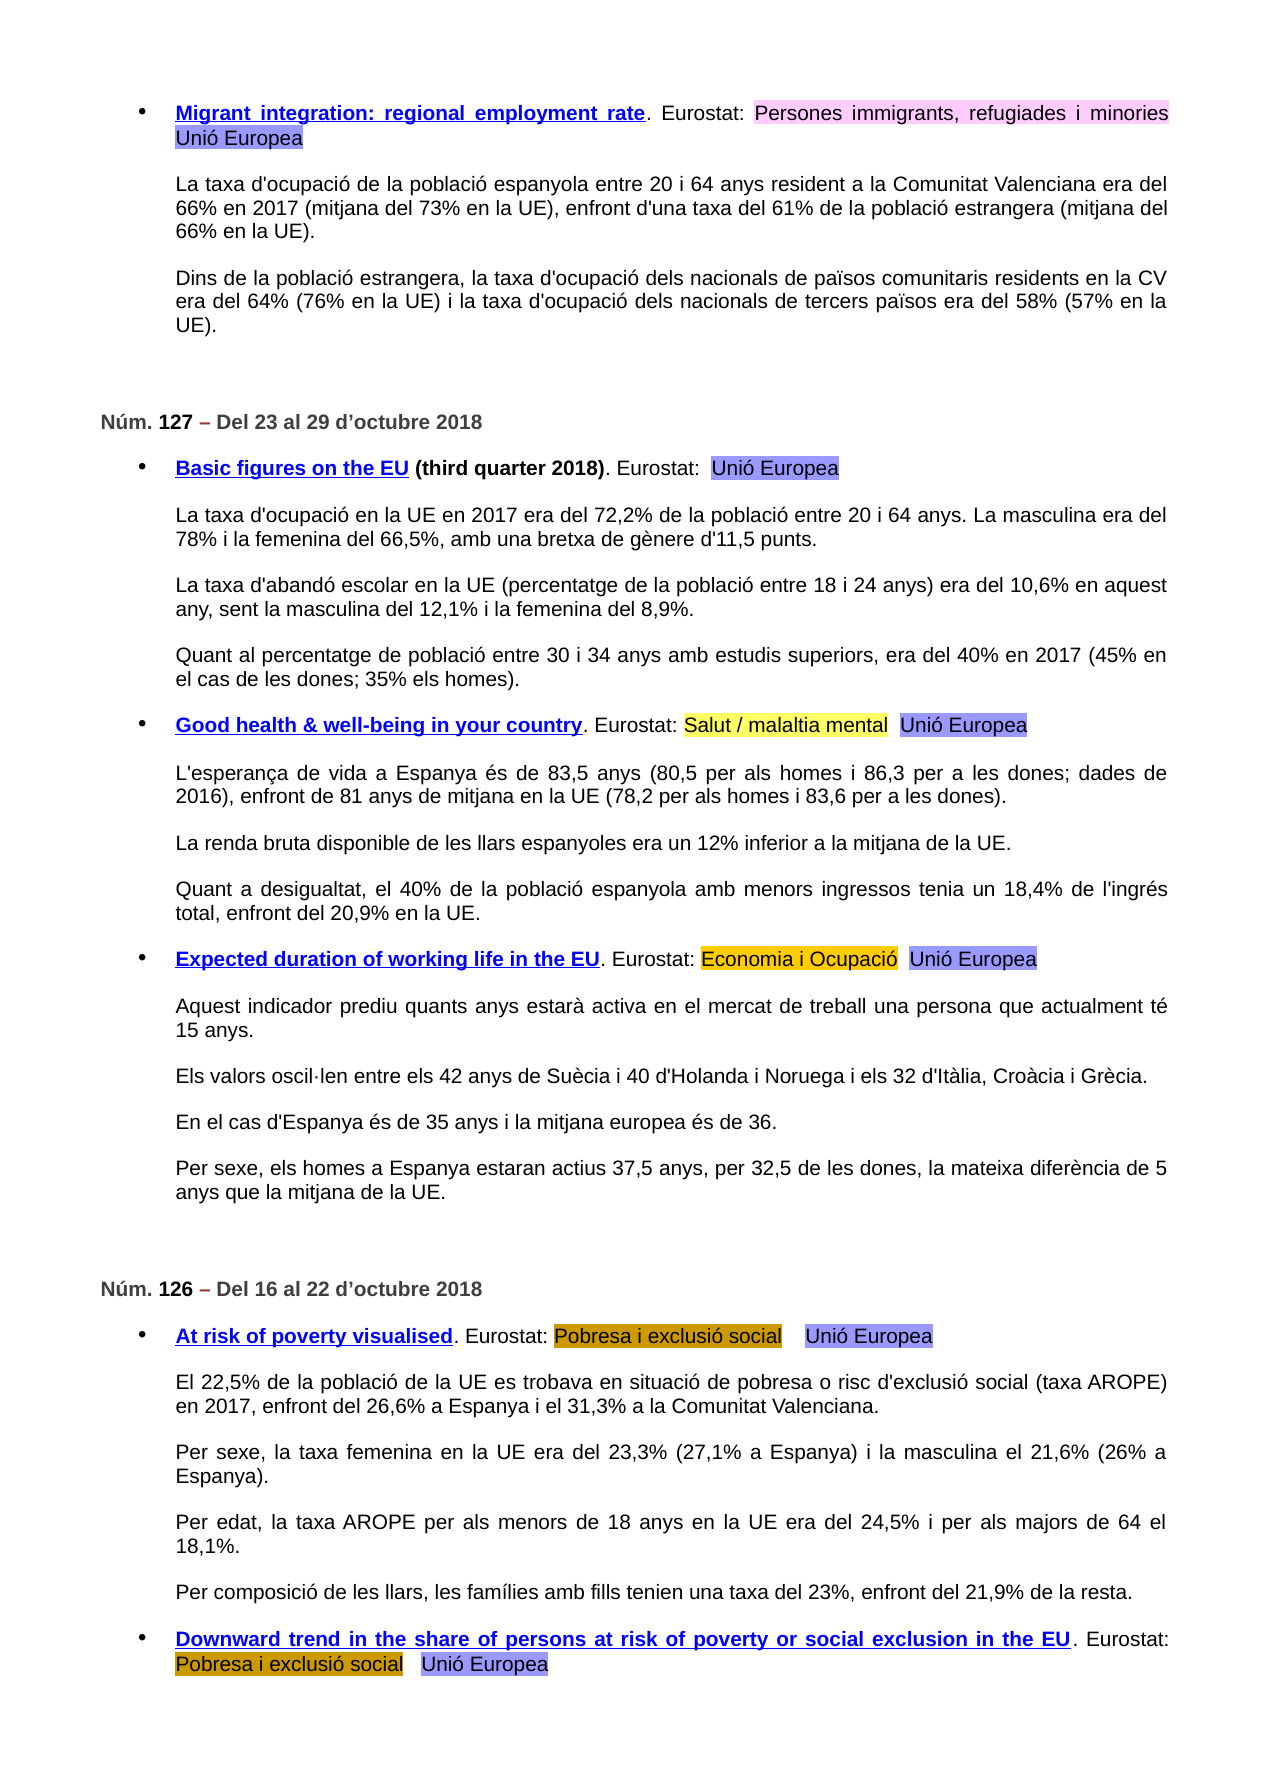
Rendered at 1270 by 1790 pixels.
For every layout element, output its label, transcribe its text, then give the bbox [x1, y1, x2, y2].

list Migrant integration: regional employment rate. Eurostat: Persones immigrants, refugiades i minories Unió Europea [138, 100, 1169, 149]
text Aquest indicador prediu quants anys estarà activa en el mercat de treball una persona que actualment té 15 anys. [175, 993, 1169, 1041]
text La renda bruta disponible de les llars espanyoles era un 12% inferior a la mitjana de la UE. [175, 830, 1169, 854]
list Downward trend in the share of persons at risk of poverty or social exclusion in the EU. Eurostat: Pobresa i exclusió social Unió Europea [138, 1626, 1169, 1674]
text Dins de la població estrangera, la taxa d'ocupació dels nacionals de països comunitaris residents en la CV era del 64% (76% en la UE) i la taxa d'ocupació dels nacionals de tercers països era del 58% (57% en la UE). [175, 265, 1169, 337]
text En el cas d'Espanya és de 35 anys i la mitjana europea és de 36. [175, 1109, 1169, 1133]
list Expected duration of working life in the EU. Eurostat: Economia i Ocupació Unió Europea [138, 946, 1169, 971]
text Per sexe, els homes a Espanya estaran actius 37,5 anys, per 32,5 de les dones, la mateixa diferència de 5 anys que la mitjana de la UE. [175, 1156, 1169, 1203]
text Els valors oscil·len entre els 42 anys de Suècia i 40 d'Holanda i Noruega i els 32 d'Itàlia, Croàcia i Grècia. [175, 1063, 1169, 1087]
text Núm. 126 – Del 16 al 22 d’octubre 2018 [100, 1276, 1169, 1300]
text Per sexe, la taxa femenina en la UE era del 23,3% (27,1% a Espanya) i la masculina el 21,6% (26% a Espanya). [175, 1439, 1169, 1487]
text Per edat, la taxa AROPE per als menors de 18 anys en la UE era del 24,5% i per als majors de 64 el 18,1%. [175, 1509, 1169, 1557]
text La taxa d'ocupació en la UE en 2017 era del 72,2% de la població entre 20 i 64 anys. La masculina era del 78% i la femenina del 66,5%, amb una bretxa de gènere d'11,5 punts. [175, 503, 1169, 551]
text Per composició de les llars, les famílies amb fills tenien una taxa del 23%, enfront del 21,9% de la resta. [175, 1579, 1169, 1603]
text El 22,5% de la població de la UE es trobava en situació de pobresa o risc d'exclusió social (taxa AROPE) en 2017, enfront del 26,6% a Espanya i el 31,3% a la Comunitat Valenciana. [175, 1369, 1169, 1417]
list Basic figures on the EU (third quarter 2018). Eurostat: Unió Europea [138, 456, 1169, 481]
text Núm. 127 – Del 23 al 29 d’octubre 2018 [100, 410, 1169, 434]
text La taxa d'abandó escolar en la UE (percentatge de la població entre 18 i 24 anys) era del 10,6% en aquest any, sent la masculina del 12,1% i la femenina del 8,9%. [175, 573, 1169, 621]
list Good health & well-being in your country. Eurostat: Salut / malaltia mental Unió Europea [138, 713, 1169, 738]
text L'esperança de vida a Espanya és de 83,5 anys (80,5 per als homes i 86,3 per a les dones; dades de 2016), enfront de 81 anys de mitjana en la UE (78,2 per als homes i 83,6 per a les dones). [175, 760, 1169, 808]
text La taxa d'ocupació de la població espanyola entre 20 i 64 anys resident a la Comunitat Valenciana era del 66% en 2017 (mitjana del 73% en la UE), enfront d'una taxa del 61% de la població estrangera (mitjana del 66% en la UE). [175, 171, 1169, 243]
text Quant a desigualtat, el 40% de la població espanyola amb menors ingressos tenia un 18,4% de l'ingrés total, enfront del 20,9% en la UE. [175, 876, 1169, 924]
text Quant al percentatge de població entre 30 i 34 anys amb estudis superiors, era del 40% en 2017 (45% en el cas de les dones; 35% els homes). [175, 643, 1169, 691]
list At risk of poverty visualised. Eurostat: Pobresa i exclusió social Unió Europea [138, 1322, 1169, 1347]
